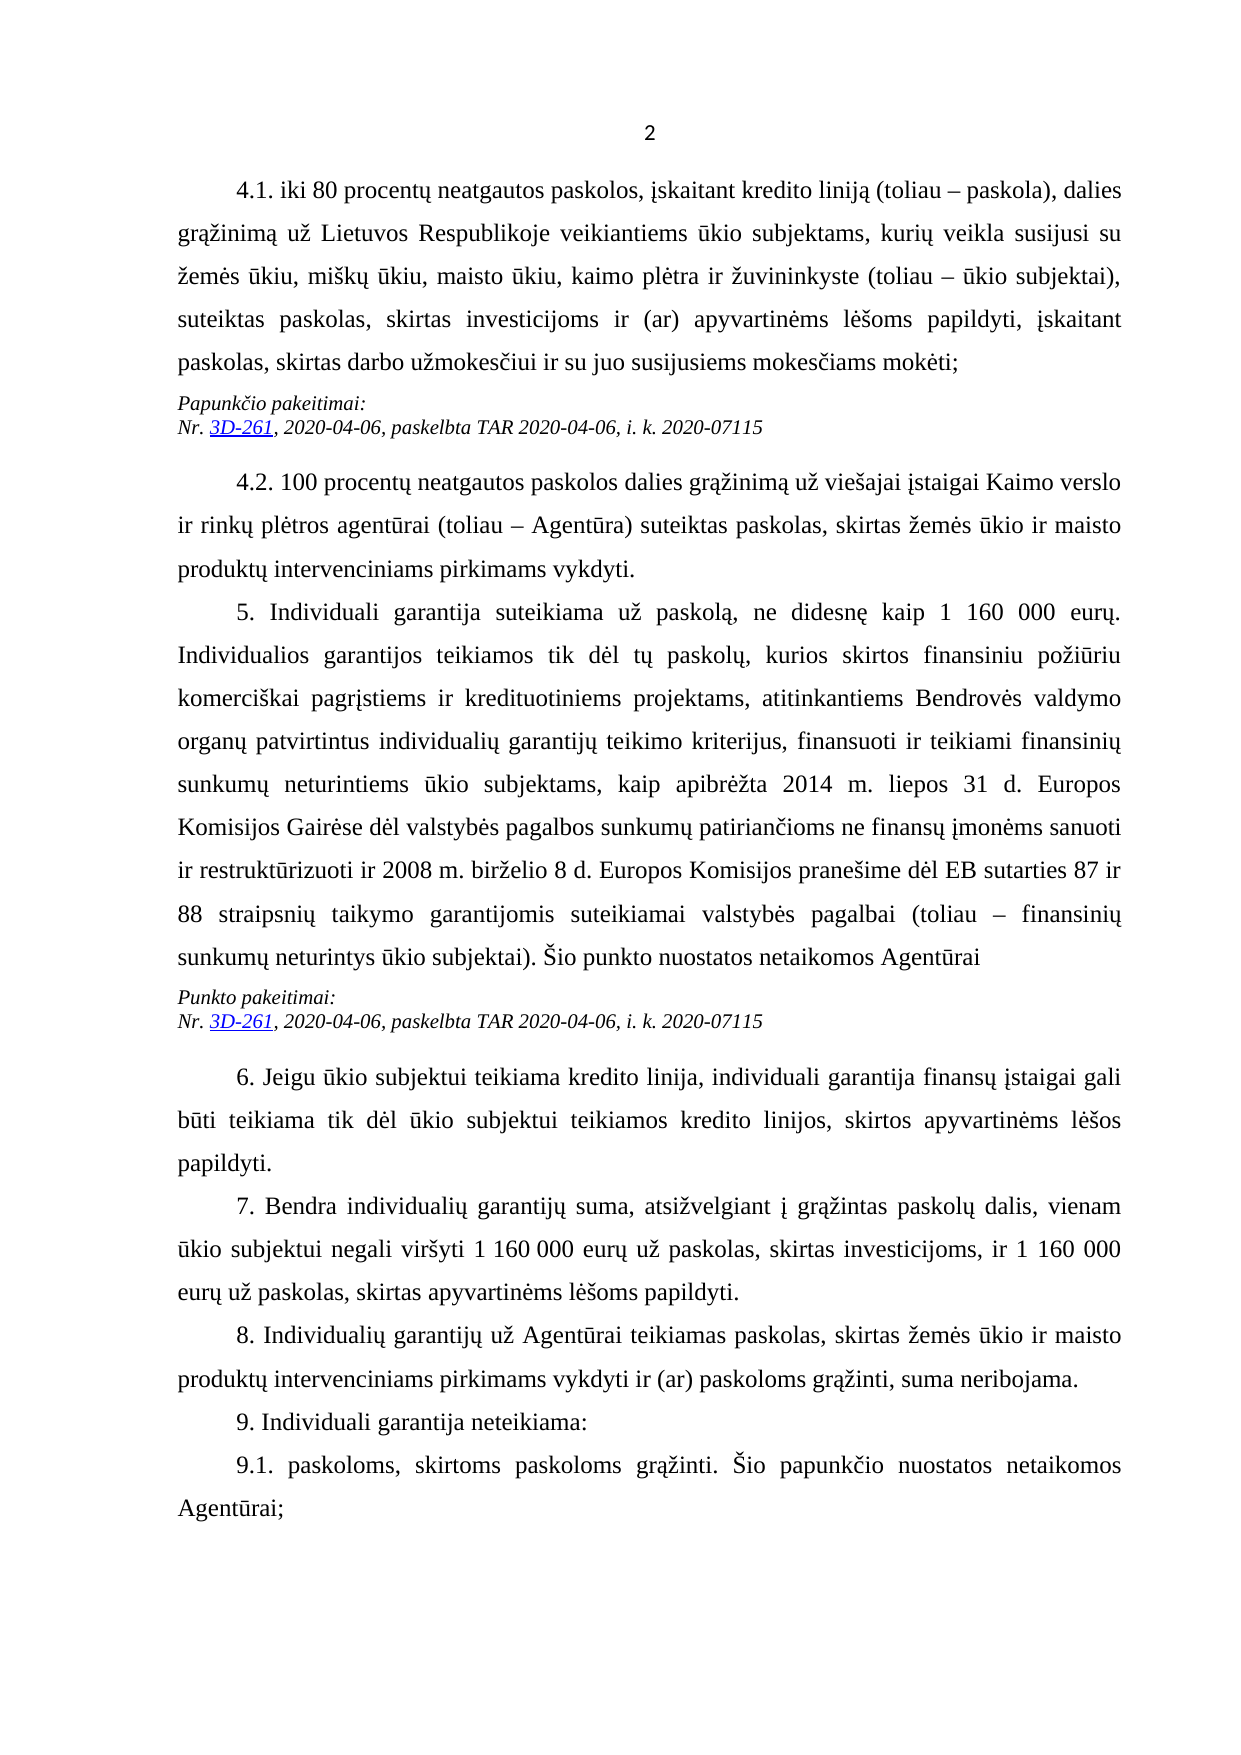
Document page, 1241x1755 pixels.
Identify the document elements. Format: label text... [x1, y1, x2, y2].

text 4.2. 100 procentų neatgautos paskolos dalies grąžinimą už viešajai įstaigai Kaimo verslo ir rinkų plėtros agentūrai (toliau – Agentūra) suteiktas paskolas, skirtas žemės ūkio ir maisto produktų intervenciniams pirkimams vykdyti. [177, 467, 1122, 582]
text 7. Bendra individualių garantijų suma, atsižvelgiant į grąžintas paskolų dalis, vienam ūkio subjektui negali viršyti 1 160 000 eurų už paskolas, skirtas investicijoms, ir 1 160 000 eurų už paskolas, skirtas apyvartinėms lėšoms papildyti. [177, 1191, 1122, 1306]
text 5. Individuali garantija suteikiama už paskolą, ne didesnę kaip 1 160 000 eurų. Individualios garantijos teikiamos tik dėl tų paskolų, kurios skirtos finansiniu požiūriu komerciškai pagrįstiems ir kredituotiniems projektams, atitinkantiems Bendrovės valdymo organų patvirtintus individualių garantijų teikimo kriterijus, finansuoti ir teikiami finansinių sunkumų neturintiems ūkio subjektams, kaip apibrėžta 2014 m. liepos 31 d. Europos Komisijos Gairėse dėl valstybės pagalbos sunkumų patiriančioms ne finansų įmonėms sanuoti ir restruktūrizuoti ir 2008 m. birželio 8 d. Europos Komisijos pranešime dėl EB sutarties 87 ir 88 straipsnių taikymo garantijomis suteikiamai valstybės pagalbai (toliau – finansinių sunkumų neturintys ūkio subjektai). Šio punkto nuostatos netaikomos Agentūrai [177, 597, 1122, 971]
text 9.1. paskoloms, skirtoms paskoloms grąžinti. Šio papunkčio nuostatos netaikomos Agentūrai; [177, 1450, 1122, 1522]
text Nr. 3D-261, 2020-04-06, paskelbta TAR 2020-04-06, i. k. 2020-07115 [177, 1009, 1122, 1033]
text 9. Individuali garantija neteikiama: [177, 1407, 1122, 1436]
text 8. Individualių garantijų už Agentūrai teikiamas paskolas, skirtas žemės ūkio ir maisto produktų intervenciniams pirkimams vykdyti ir (ar) paskoloms grąžinti, suma neribojama. [177, 1321, 1122, 1392]
text Nr. 3D-261, 2020-04-06, paskelbta TAR 2020-04-06, i. k. 2020-07115 [177, 414, 1122, 439]
text 6. Jeigu ūkio subjektui teikiama kredito linija, individuali garantija finansų įstaigai gali būti teikiama tik dėl ūkio subjektui teikiamos kredito linijos, skirtos apyvartinėms lėšos papildyti. [177, 1062, 1122, 1177]
text 4.1. iki 80 procentų neatgautos paskolos, įskaitant kredito liniją (toliau – paskola), dalies grąžinimą už Lietuvos Respublikoje veikiantiems ūkio subjektams, kurių veikla susijusi su žemės ūkiu, miškų ūkiu, maisto ūkiu, kaimo plėtra ir žuvininkyste (toliau – ūkio subjektai), suteiktas paskolas, skirtas investicijoms ir (ar) apyvartinėms lėšoms papildyti, įskaitant paskolas, skirtas darbo užmokesčiui ir su juo susijusiems mokesčiams mokėti; [177, 175, 1122, 376]
text Papunkčio pakeitimai: [177, 391, 1122, 414]
text Punkto pakeitimai: [177, 985, 1122, 1009]
